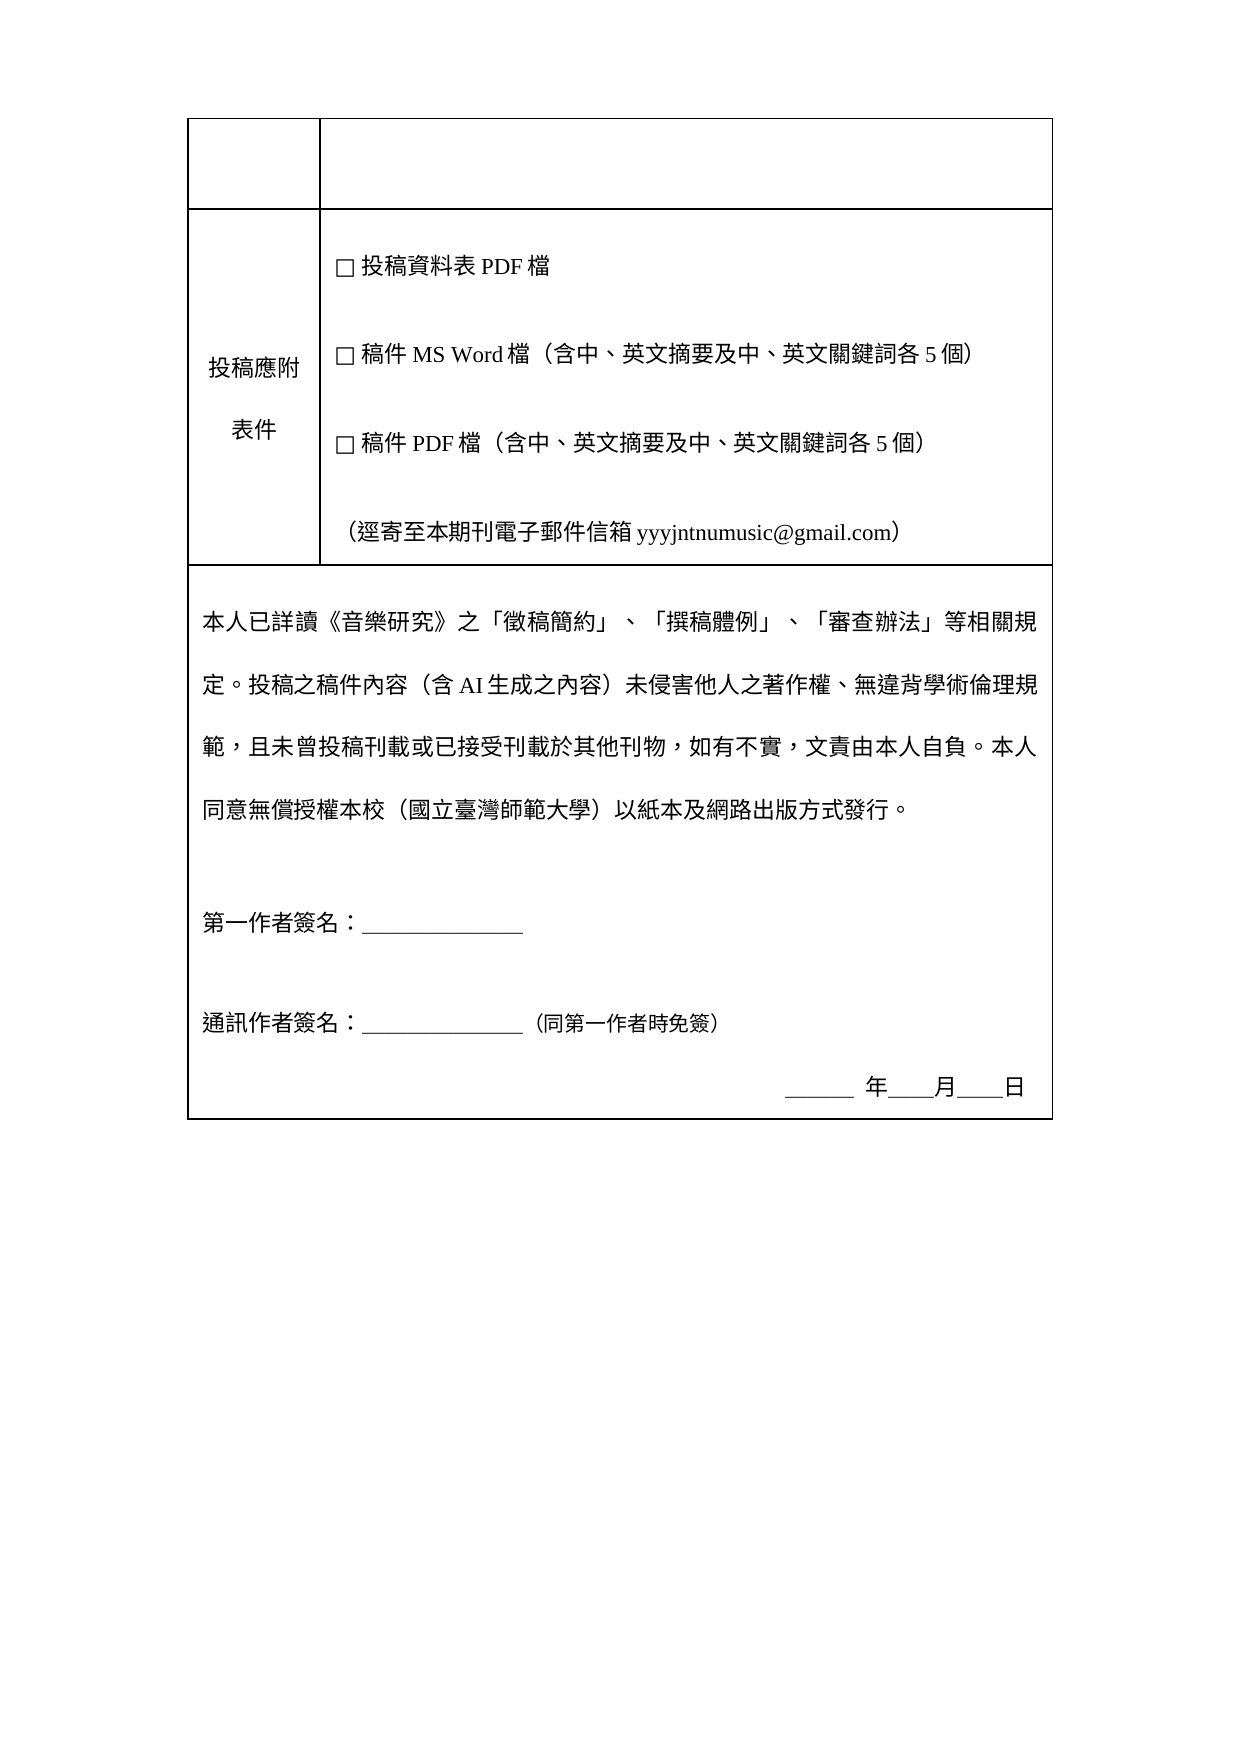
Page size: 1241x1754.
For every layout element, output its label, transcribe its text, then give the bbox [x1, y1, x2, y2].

table_cell 本人已詳讀《音樂研究》之「徵稿簡約」、「撰稿體例」、「審查辦法」等相關規定。投稿之稿件內容（含AI生成之內容）未侵害他人之著作權、無違背學術倫理規範，且未曾投稿刊載或已接受刊載於其他刊物，如有不實，文責由本人自負。本人同意無償授權本校（國立臺灣師範大學）以紙本及網路出版方式發行。 第一作者簽名：＿＿＿＿＿＿＿ 通訊作者簽名：＿＿＿＿＿＿＿（同第一作者時免簽） ＿＿＿ 年＿＿月＿＿日 [189, 566, 1052, 1118]
table_cell [189, 119, 319, 208]
table_cell □ 投稿資料表PDF檔 □ 稿件MS Word檔（含中、英文摘要及中、英文關鍵詞各5個） □ 稿件PDF檔（含中、英文摘要及中、英文關鍵詞各5個） （逕寄至本期刊電子郵件信箱yyyjntnumusic@gmail.com） [321, 210, 1052, 564]
table_cell 投稿應附表件 [189, 210, 319, 564]
table_cell [321, 119, 1052, 208]
